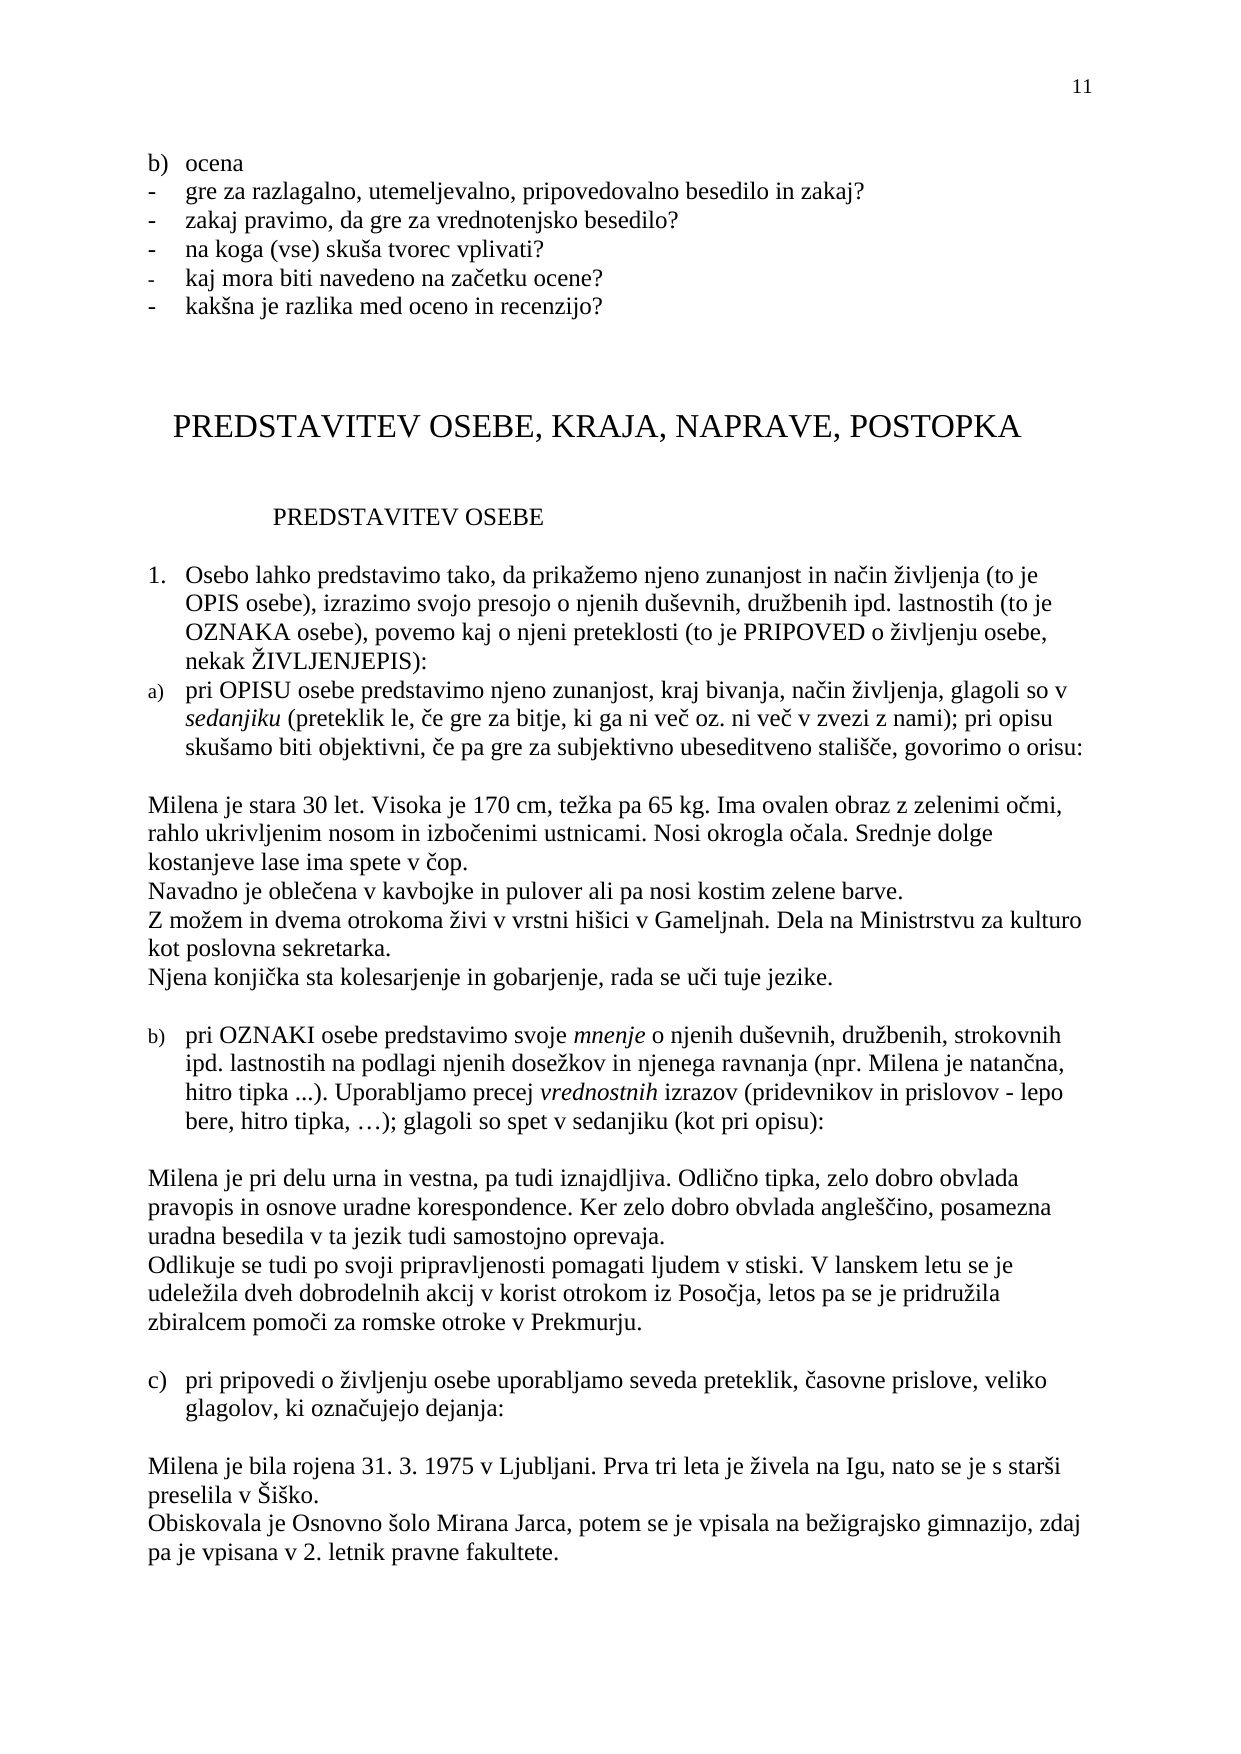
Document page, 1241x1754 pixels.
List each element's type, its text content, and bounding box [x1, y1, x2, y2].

text PREDSTAVITEV OSEBE [148, 502, 1093, 531]
list kakšna je razlika med oceno in recenzijo? [148, 291, 1093, 320]
text Navadno je oblečena v kavbojke in pulover ali pa nosi kostim zelene barve. [148, 876, 1093, 905]
list gre za razlagalno, utemeljevalno, pripovedovalno besedilo in zakaj? [148, 176, 1093, 205]
text Milena je stara 30 let. Visoka je 170 cm, težka pa 65 kg. Ima ovalen obraz z zelenimi očmi, rahlo ukrivljenim nosom in izbočenimi ustnicami. Nosi okrogla očala. Srednje dolge kostanjeve lase ima spete v čop. [148, 790, 1093, 876]
list zakaj pravimo, da gre za vrednotenjsko besedilo? [148, 205, 1093, 234]
list pri pripovedi o življenju osebe uporabljamo seveda preteklik, časovne prislove, veliko glagolov, ki označujejo dejanja: [148, 1365, 1093, 1422]
list Osebo lahko predstavimo tako, da prikažemo njeno zunanjost in način življenja (to je OPIS osebe), izrazimo svojo presojo o njenih duševnih, družbenih ipd. lastnostih (to je OZNAKA osebe), povemo kaj o njeni preteklosti (to je PRIPOVED o življenju osebe, nekak ŽIVLJENJEPIS): [148, 560, 1093, 675]
text Z možem in dvema otrokoma živi v vrstni hišici v Gameljnah. Dela na Ministrstvu za kulturo kot poslovna sekretarka. [148, 905, 1093, 962]
text PREDSTAVITEV OSEBE, KRAJA, NAPRAVE, POSTOPKA [148, 406, 1093, 445]
list kaj mora biti navedeno na začetku ocene? [148, 263, 1093, 291]
text Odlikuje se tudi po svoji pripravljenosti pomagati ljudem v stiski. V lanskem letu se je udeležila dveh dobrodelnih akcij v korist otrokom iz Posočja, letos pa se je pridružila zbiralcem pomoči za romske otroke v Prekmurju. [148, 1250, 1093, 1336]
list pri OPISU osebe predstavimo njeno zunanjost, kraj bivanja, način življenja, glagoli so v sedanjiku (preteklik le, če gre za bitje, ki ga ni več oz. ni več v zvezi z nami); pri opisu skušamo biti objektivni, če pa gre za subjektivno ubeseditveno stališče, govorimo o orisu: [148, 675, 1093, 761]
text Milena je pri delu urna in vestna, pa tudi iznajdljiva. Odlično tipka, zelo dobro obvlada pravopis in osnove uradne korespondence. Ker zelo dobro obvlada angleščino, posamezna uradna besedila v ta jezik tudi samostojno oprevaja. [148, 1163, 1093, 1250]
list ocena [148, 148, 1093, 176]
list na koga (vse) skuša tvorec vplivati? [148, 234, 1093, 263]
list pri OZNAKI osebe predstavimo svoje mnenje o njenih duševnih, družbenih, strokovnih ipd. lastnostih na podlagi njenih dosežkov in njenega ravnanja (npr. Milena je natančna, hitro tipka ...). Uporabljamo precej vrednostnih izrazov (pridevnikov in prislovov - lepo bere, hitro tipka, …); glagoli so spet v sedanjiku (kot pri opisu): [148, 1020, 1093, 1135]
text Milena je bila rojena 31. 3. 1975 v Ljubljani. Prva tri leta je živela na Igu, nato se je s starši preselila v Šiško. [148, 1451, 1093, 1508]
text Obiskovala je Osnovno šolo Mirana Jarca, potem se je vpisala na bežigrajsko gimnazijo, zdaj pa je vpisana v 2. letnik pravne fakultete. [148, 1508, 1093, 1566]
text Njena konjička sta kolesarjenje in gobarjenje, rada se uči tuje jezike. [148, 962, 1093, 991]
